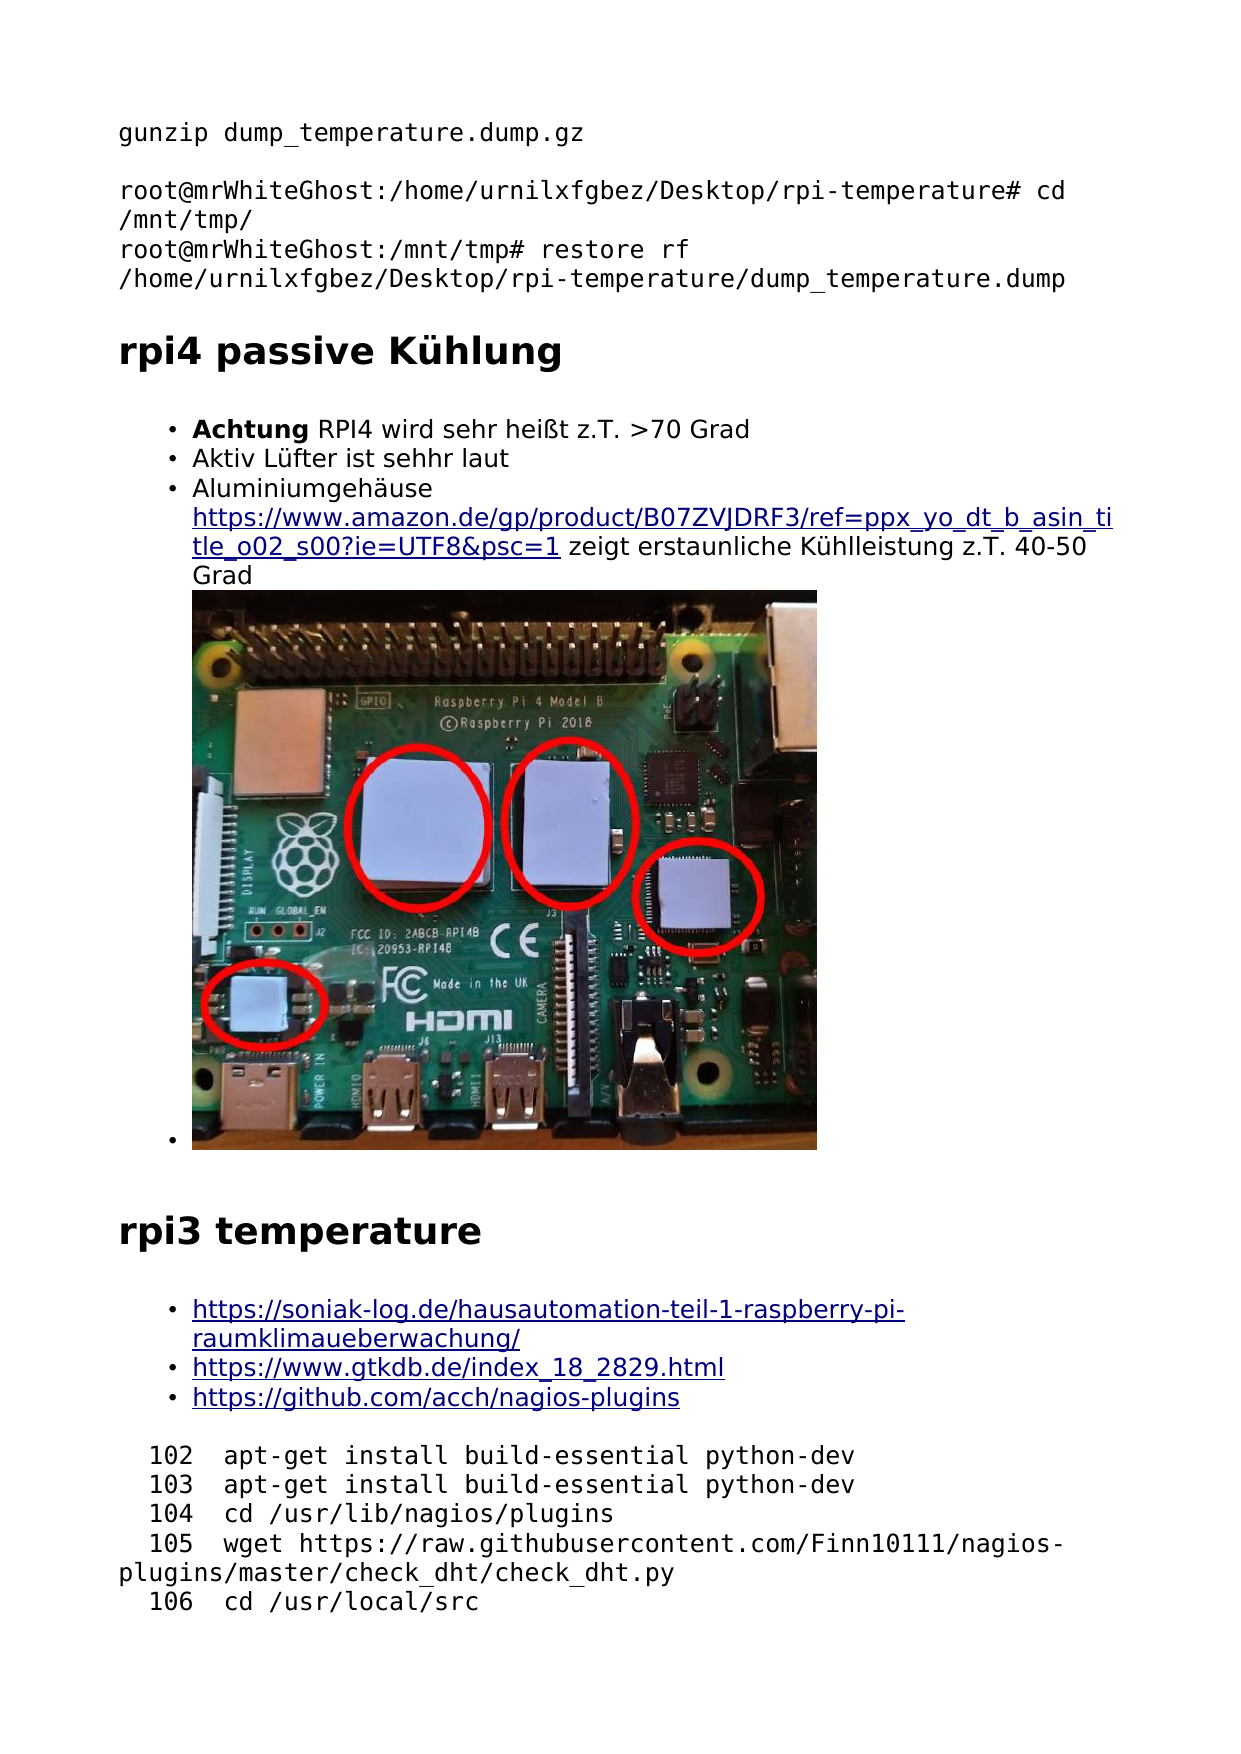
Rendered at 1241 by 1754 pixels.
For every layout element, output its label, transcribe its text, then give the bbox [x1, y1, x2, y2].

list https://soniak-log.de/hausautomation-teil-1-raspberry-pi-raumklimaueberwachung/ [177, 1295, 1122, 1353]
subtitle rpi4 passive Kühlung [118, 330, 1122, 373]
list https://www.gtkdb.de/index_18_2829.html [177, 1353, 1122, 1383]
list https://github.com/acch/nagios-plugins [177, 1383, 1122, 1412]
list Aktiv Lüfter ist sehhr laut [177, 445, 1122, 474]
picture [192, 590, 817, 1150]
list Achtung RPI4 wird sehr heißt z.T. >70 Grad [177, 416, 1122, 445]
text gunzip dump_temperature.dump.gz root@mrWhiteGhost:/home/urnilxfgbez/Desktop/rpi-temperature# cd /mnt/tmp/ root@mrWhiteGhost:/mnt/tmp# restore rf /home/urnilxfgbez/Desktop/rpi-temperature/dump_temperature.dump [118, 118, 1122, 293]
list Aluminiumgehäuse https://www.amazon.de/gp/product/B07ZVJDRF3/ref=ppx_yo_dt_b_asin_title_o02_s00?ie=UTF8&psc=1 zeigt erstaunliche Kühlleistung z.T. 40-50 Grad [177, 474, 1122, 591]
text 102 apt-get install build-essential python-dev 103 apt-get install build-essential python-dev 104 cd /usr/lib/nagios/plugins 105 wget https://raw.githubusercontent.com/Finn10111/nagios-plugins/master/check_dht/check_dht.py 106 cd /usr/local/src [118, 1441, 1122, 1616]
subtitle rpi3 temperature [118, 1209, 1122, 1253]
